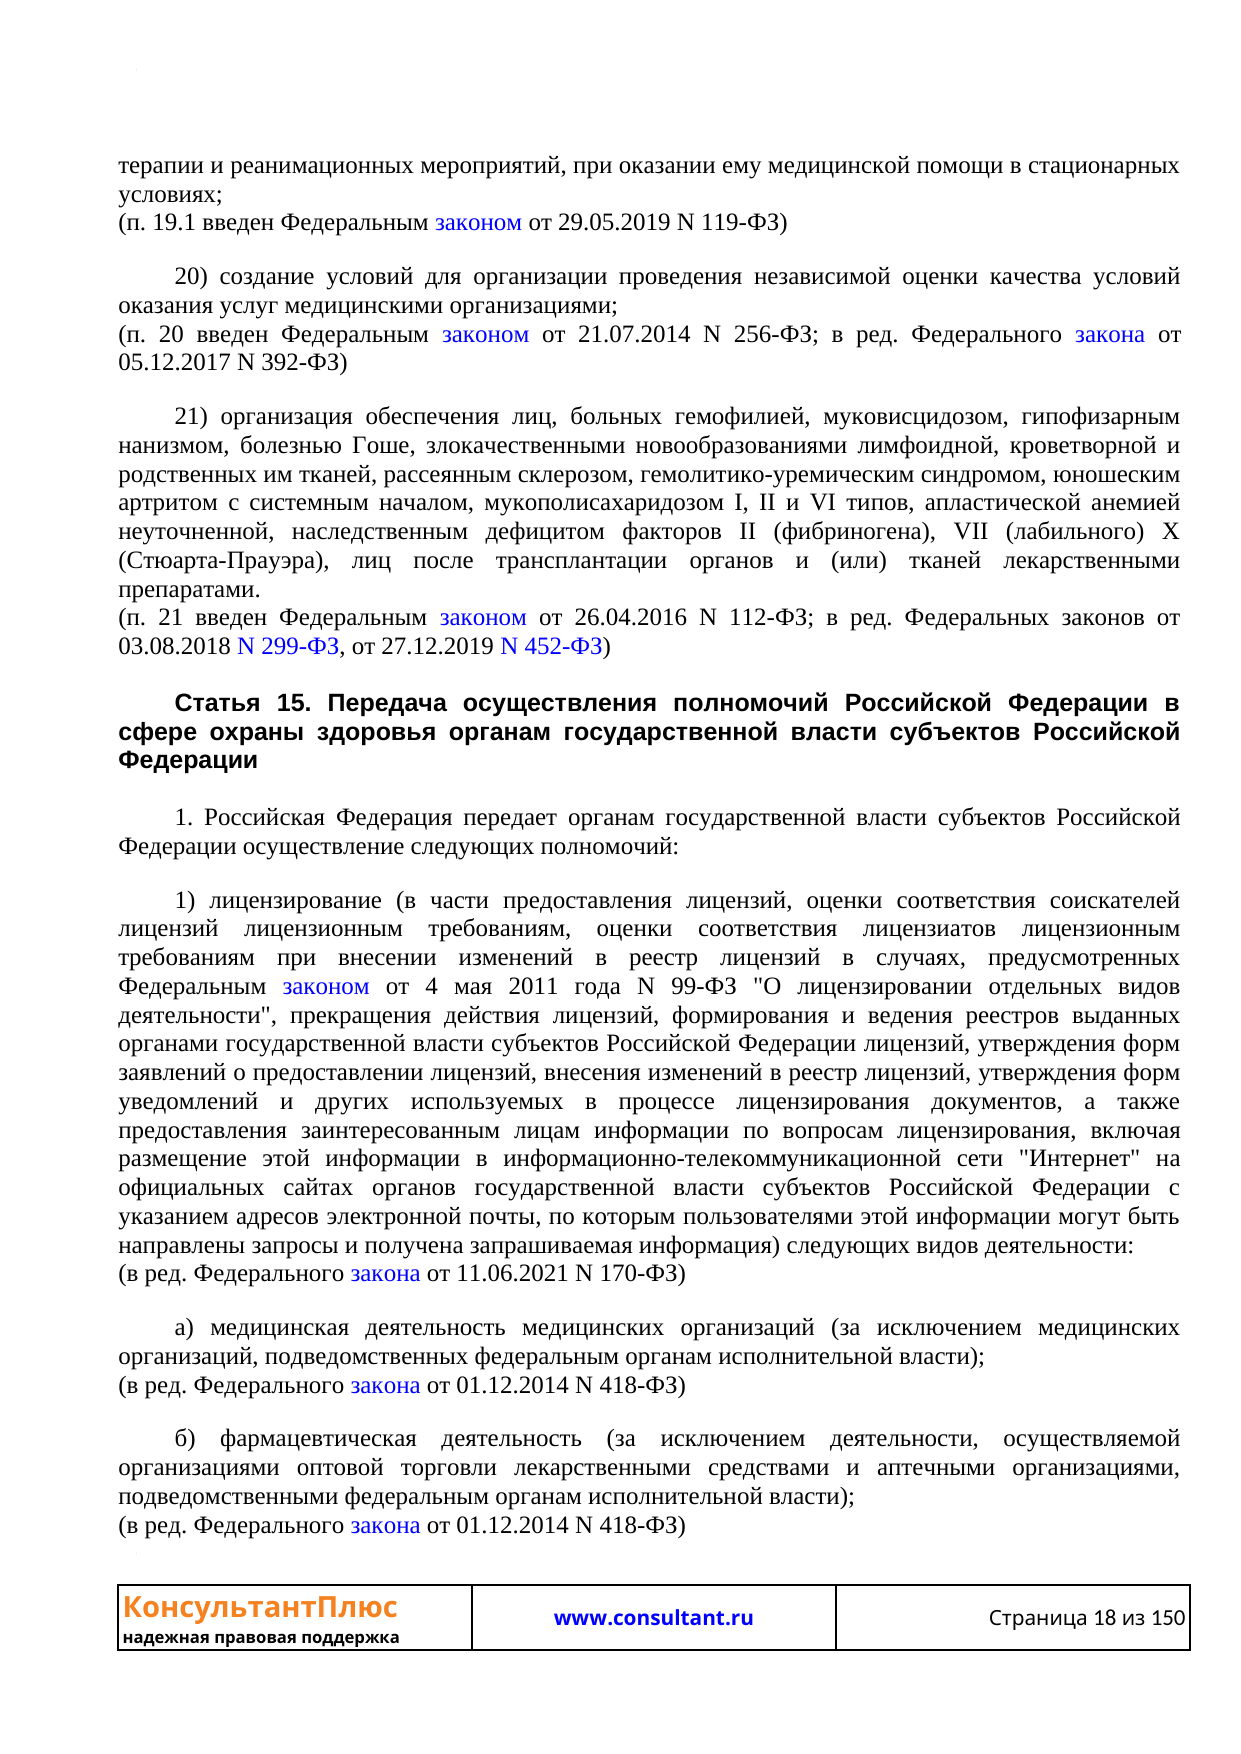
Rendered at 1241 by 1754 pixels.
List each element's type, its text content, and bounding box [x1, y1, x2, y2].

text 20) создание условий для организации проведения независимой оценки качества условий оказания услуг медицинскими организациями; [118, 261, 1181, 319]
text 21) организация обеспечения лиц, больных гемофилией, муковисцидозом, гипофизарным нанизмом, болезнью Гоше, злокачественными новообразованиями лимфоидной, кроветворной и родственных им тканей, рассеянным склерозом, гемолитико-уремическим синдромом, юношеским артритом с системным началом, мукополисахаридозом I, II и VI типов, апластической анемией неуточненной, наследственным дефицитом факторов II (фибриногена), VII (лабильного) X (Стюарта-Прауэра), лиц после трансплантации органов и (или) тканей лекарственными препаратами. [118, 401, 1181, 602]
text (в ред. Федерального закона от 11.06.2021 N 170-ФЗ) [118, 1258, 1181, 1287]
text (п. 21 введен Федеральным законом от 26.04.2016 N 112-ФЗ; в ред. Федеральных законов от 03.08.2018 N 299-ФЗ, от 27.12.2019 N 452-ФЗ) [118, 602, 1181, 660]
text б) фармацевтическая деятельность (за исключением деятельности, осуществляемой организациями оптовой торговли лекарственными средствами и аптечными организациями, подведомственными федеральным органам исполнительной власти); [118, 1423, 1181, 1510]
text а) медицинская деятельность медицинских организаций (за исключением медицинских организаций, подведомственных федеральным органам исполнительной власти); [118, 1312, 1181, 1370]
text 1. Российская Федерация передает органам государственной власти субъектов Российской Федерации осуществление следующих полномочий: [118, 802, 1181, 860]
text (в ред. Федерального закона от 01.12.2014 N 418-ФЗ) [118, 1370, 1181, 1398]
text 1) лицензирование (в части предоставления лицензий, оценки соответствия соискателей лицензий лицензионным требованиям, оценки соответствия лицензиатов лицензионным требованиям при внесении изменений в реестр лицензий в случаях, предусмотренных Федеральным законом от 4 мая 2011 года N 99-ФЗ "О лицензировании отдельных видов деятельности", прекращения действия лицензий, формирования и ведения реестров выданных органами государственной власти субъектов Российской Федерации лицензий, утверждения форм заявлений о предоставлении лицензий, внесения изменений в реестр лицензий, утверждения форм уведомлений и других используемых в процессе лицензирования документов, а также предоставления заинтересованным лицам информации по вопросам лицензирования, включая размещение этой информации в информационно-телекоммуникационной сети "Интернет" на официальных сайтах органов государственной власти субъектов Российской Федерации с указанием адресов электронной почты, по которым пользователями этой информации могут быть направлены запросы и получена запрашиваемая информация) следующих видов деятельности: [118, 885, 1181, 1258]
text терапии и реанимационных мероприятий, при оказании ему медицинской помощи в стационарных условиях; [118, 150, 1181, 207]
text Статья 15. Передача осуществления полномочий Российской Федерации в сфере охраны здоровья органам государственной власти субъектов Российской Федерации [118, 688, 1181, 774]
text (в ред. Федерального закона от 01.12.2014 N 418-ФЗ) [118, 1510, 1181, 1538]
text (п. 20 введен Федеральным законом от 21.07.2014 N 256-ФЗ; в ред. Федерального закона от 05.12.2017 N 392-ФЗ) [118, 319, 1181, 376]
text (п. 19.1 введен Федеральным законом от 29.05.2019 N 119-ФЗ) [118, 207, 1181, 236]
